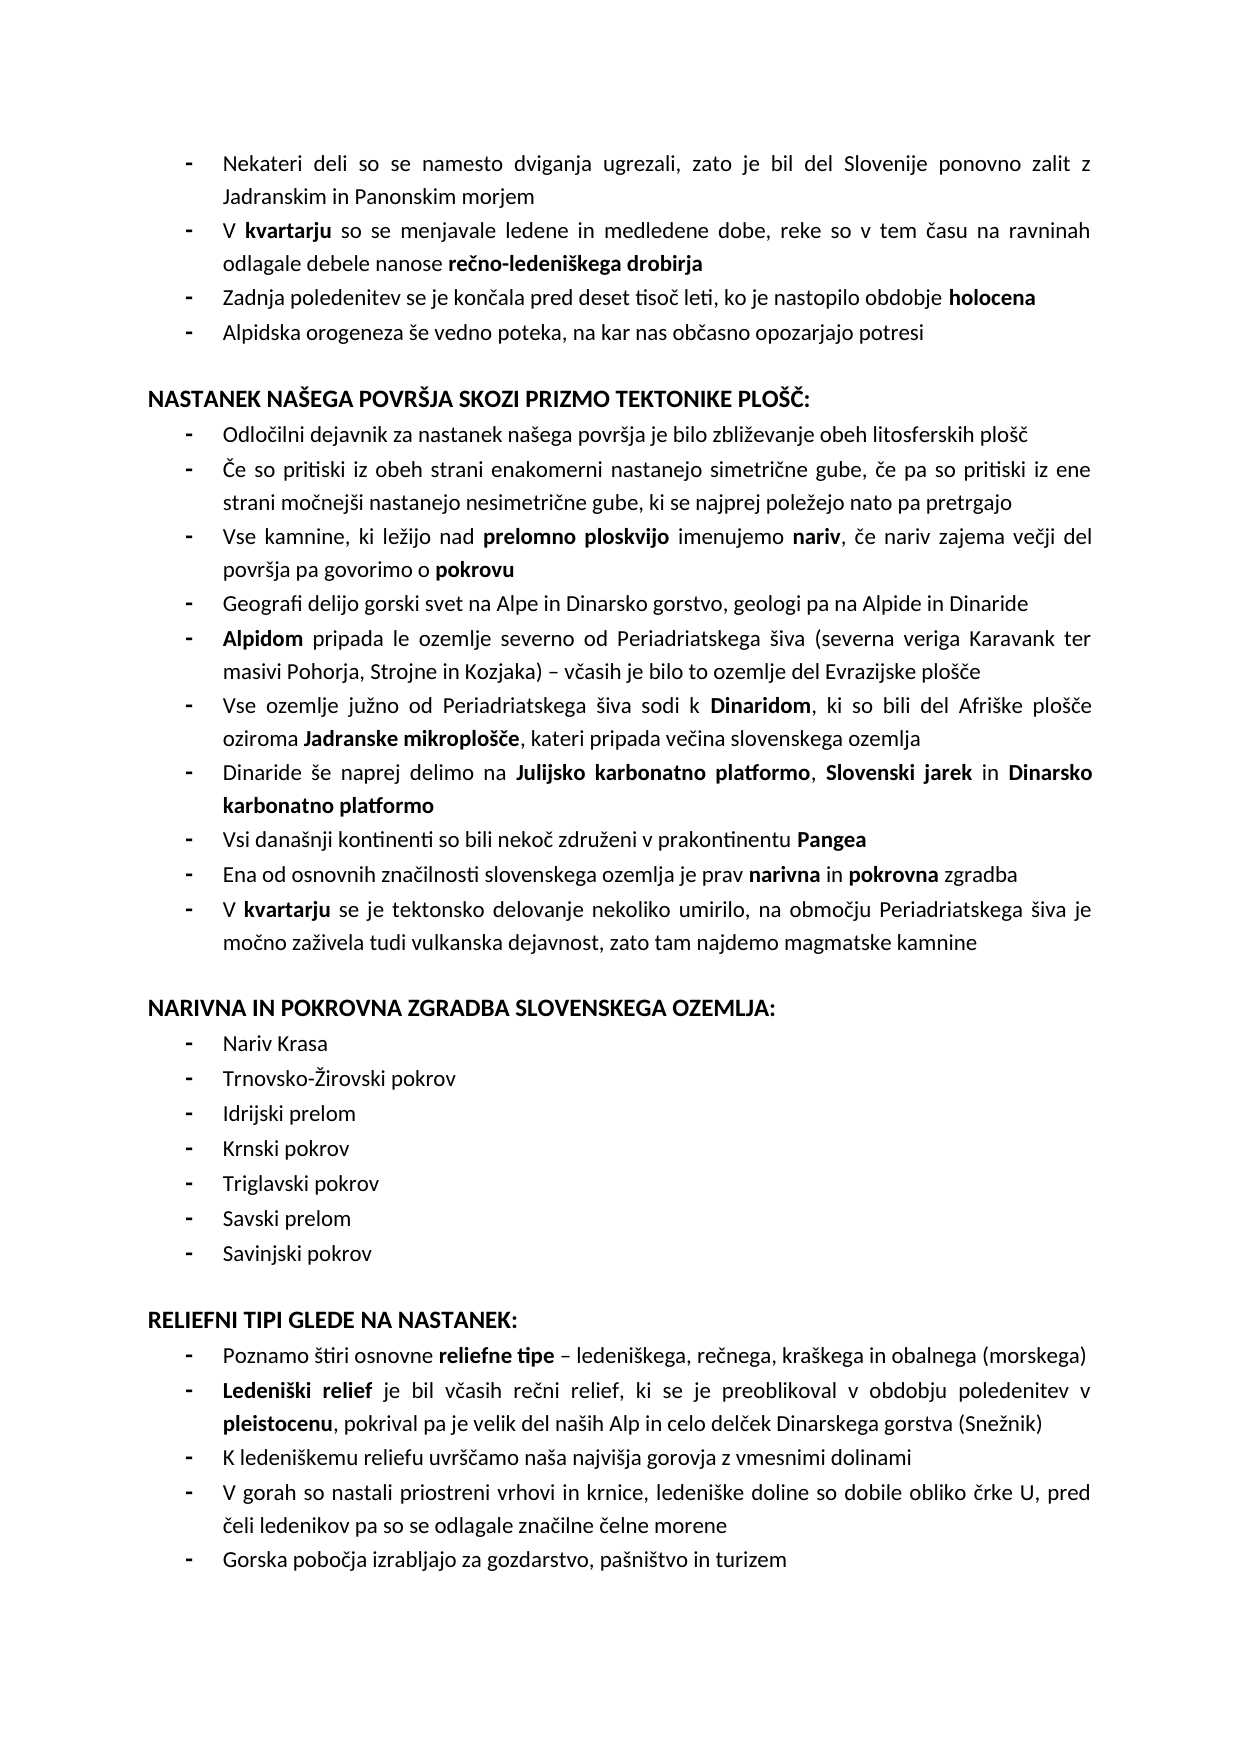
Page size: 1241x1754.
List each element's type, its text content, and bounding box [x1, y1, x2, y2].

list Trnovsko-Žirovski pokrov [185, 1062, 1093, 1092]
list Vsi današnji kontinenti so bili nekoč združeni v prakontinentu Pangea [185, 823, 1093, 853]
list Nekateri deli so se namesto dviganja ugrezali, zato je bil del Slovenije ponovno zalit z Jadranskim in Panonskim morjem [185, 148, 1093, 210]
list Savski prelom [185, 1202, 1093, 1232]
text NASTANEK NAŠEGA POVRŠJA SKOZI PRIZMO TEKTONIKE PLOŠČ: [148, 383, 1093, 414]
text RELIEFNI TIPI GLEDE NA NASTANEK: [148, 1304, 1093, 1335]
list Ena od osnovnih značilnosti slovenskega ozemlja je prav narivna in pokrovna zgradba [185, 858, 1093, 888]
list Alpidska orogeneza še vedno poteka, na kar nas občasno opozarjajo potresi [185, 316, 1093, 347]
list Ledeniški relief je bil včasih rečni relief, ki se je preoblikoval v obdobju poledenitev v pleistocenu, pokrival pa je velik del naših Alp in celo delček Dinarskega gorstva (Snežnik) [185, 1374, 1093, 1437]
list Vse kamnine, ki ležijo nad prelomno ploskvijo imenujemo nariv, če nariv zajema večji del površja pa govorimo o pokrovu [185, 520, 1093, 583]
list Zadnja poledenitev se je končala pred deset tisoč leti, ko je nastopilo obdobje holocena [185, 281, 1093, 312]
list K ledeniškemu reliefu uvrščamo naša najvišja gorovja z vmesnimi dolinami [185, 1441, 1093, 1472]
text NARIVNA IN POKROVNA ZGRADBA SLOVENSKEGA OZEMLJA: [148, 992, 1093, 1022]
list Poznamo štiri osnovne reliefne tipe – ledeniškega, rečnega, kraškega in obalnega (morskega) [185, 1339, 1093, 1370]
list V kvartarju so se menjavale ledene in medledene dobe, reke so v tem času na ravninah odlagale debele nanose rečno-ledeniškega drobirja [185, 214, 1093, 277]
list Če so pritiski iz obeh strani enakomerni nastanejo simetrične gube, če pa so pritiski iz ene strani močnejši nastanejo nesimetrične gube, ki se najprej poležejo nato pa pretrgajo [185, 453, 1093, 516]
list Idrijski prelom [185, 1097, 1093, 1127]
list Geografi delijo gorski svet na Alpe in Dinarsko gorstvo, geologi pa na Alpide in Dinaride [185, 587, 1093, 618]
list Savinjski pokrov [185, 1237, 1093, 1267]
list Dinaride še naprej delimo na Julijsko karbonatno platformo, Slovenski jarek in Dinarsko karbonatno platformo [185, 756, 1093, 819]
list Triglavski pokrov [185, 1167, 1093, 1197]
list Gorska pobočja izrabljajo za gozdarstvo, pašništvo in turizem [185, 1543, 1093, 1573]
list Vse ozemlje južno od Periadriatskega šiva sodi k Dinaridom, ki so bili del Afriške plošče oziroma Jadranske mikroplošče, kateri pripada večina slovenskega ozemlja [185, 689, 1093, 752]
list Odločilni dejavnik za nastanek našega površja je bilo zbliževanje obeh litosferskih plošč [185, 418, 1093, 449]
list V kvartarju se je tektonsko delovanje nekoliko umirilo, na območju Periadriatskega šiva je močno zaživela tudi vulkanska dejavnost, zato tam najdemo magmatske kamnine [185, 893, 1093, 956]
list Nariv Krasa [185, 1027, 1093, 1057]
list Alpidom pripada le ozemlje severno od Periadriatskega šiva (severna veriga Karavank ter masivi Pohorja, Strojne in Kozjaka) – včasih je bilo to ozemlje del Evrazijske plošče [185, 622, 1093, 685]
list Krnski pokrov [185, 1132, 1093, 1162]
list V gorah so nastali priostreni vrhovi in krnice, ledeniške doline so dobile obliko črke U, pred čeli ledenikov pa so se odlagale značilne čelne morene [185, 1476, 1093, 1539]
